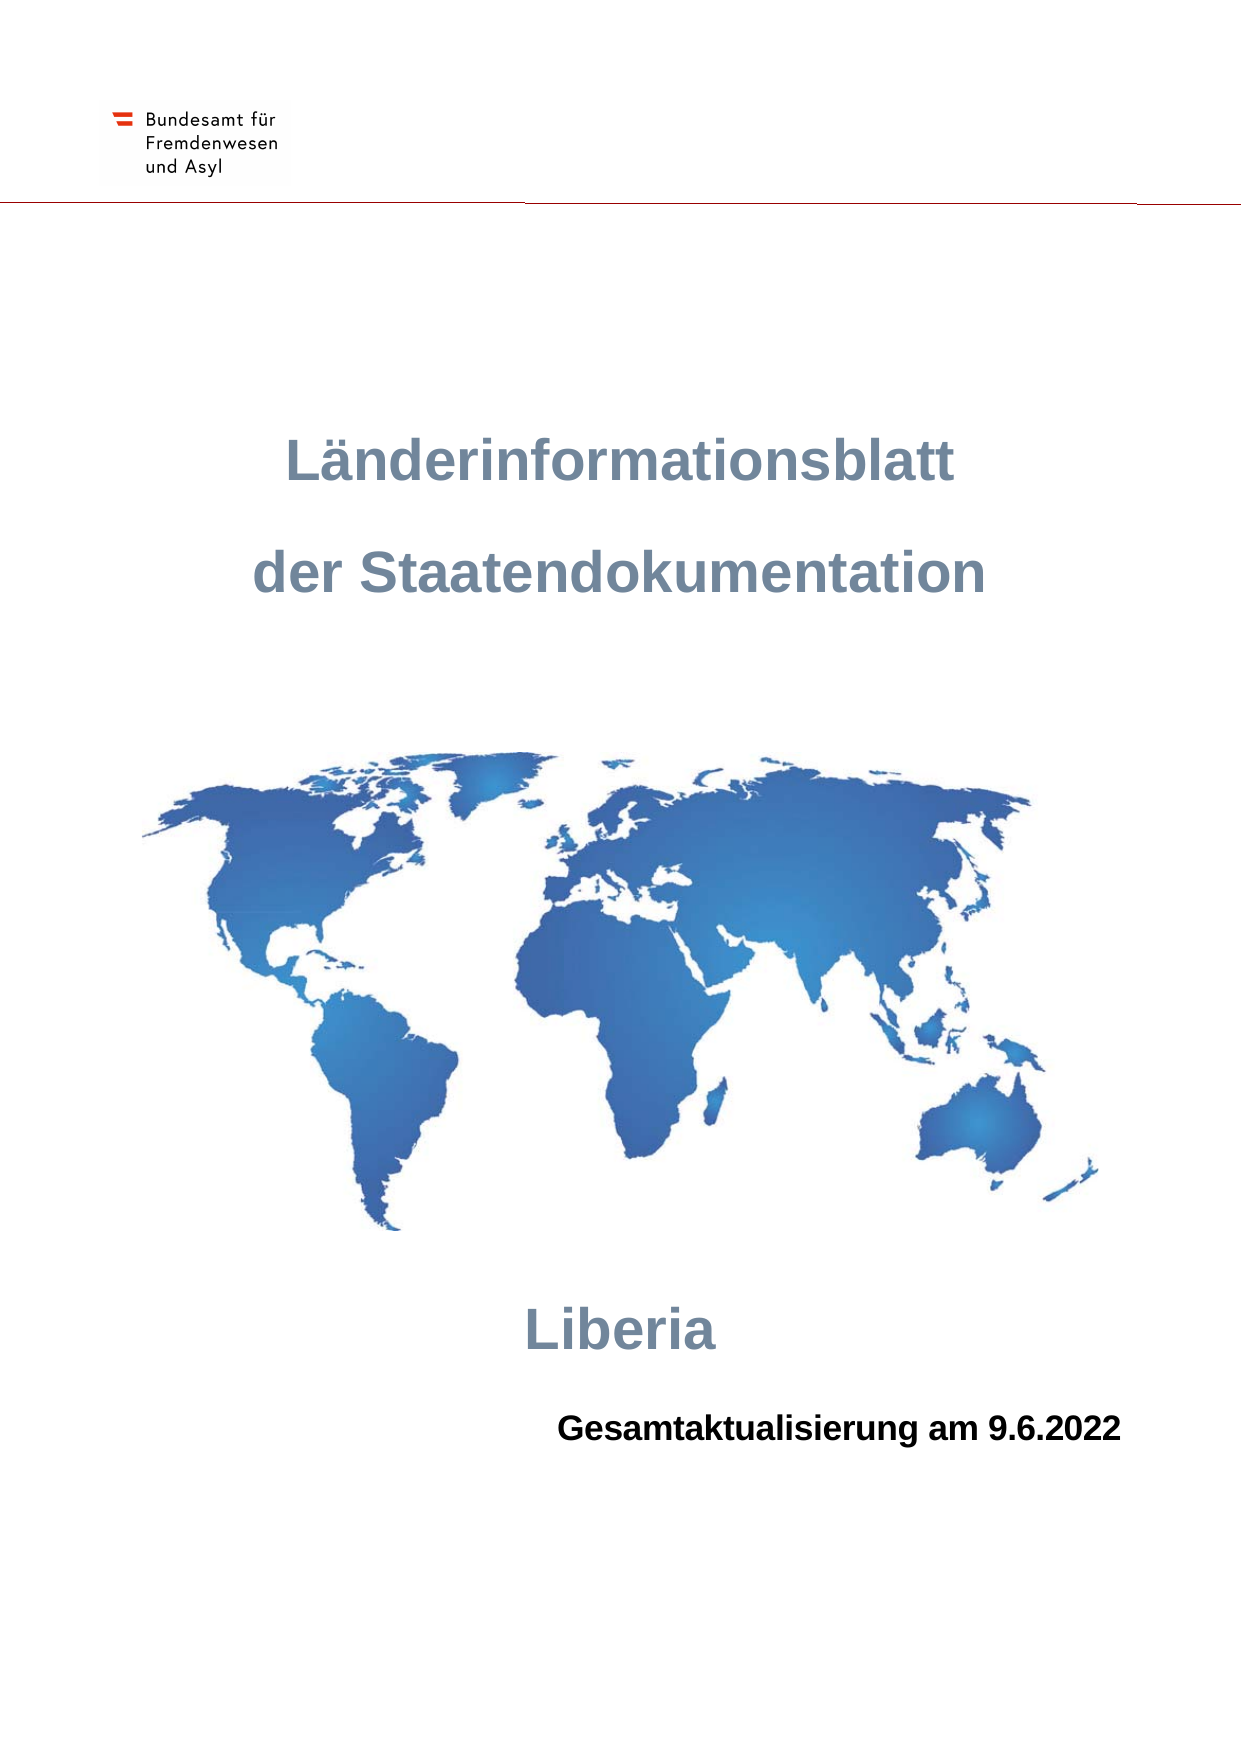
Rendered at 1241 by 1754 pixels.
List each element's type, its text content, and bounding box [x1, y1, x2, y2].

text Länderinformationsblatt [118, 426, 1122, 493]
picture [141, 752, 1099, 1231]
text Gesamtaktualisierung am 9.6.2022 [118, 1407, 1122, 1448]
text der Staatendokumentation [118, 538, 1122, 605]
text Liberia [118, 1294, 1122, 1362]
picture [99, 100, 291, 186]
